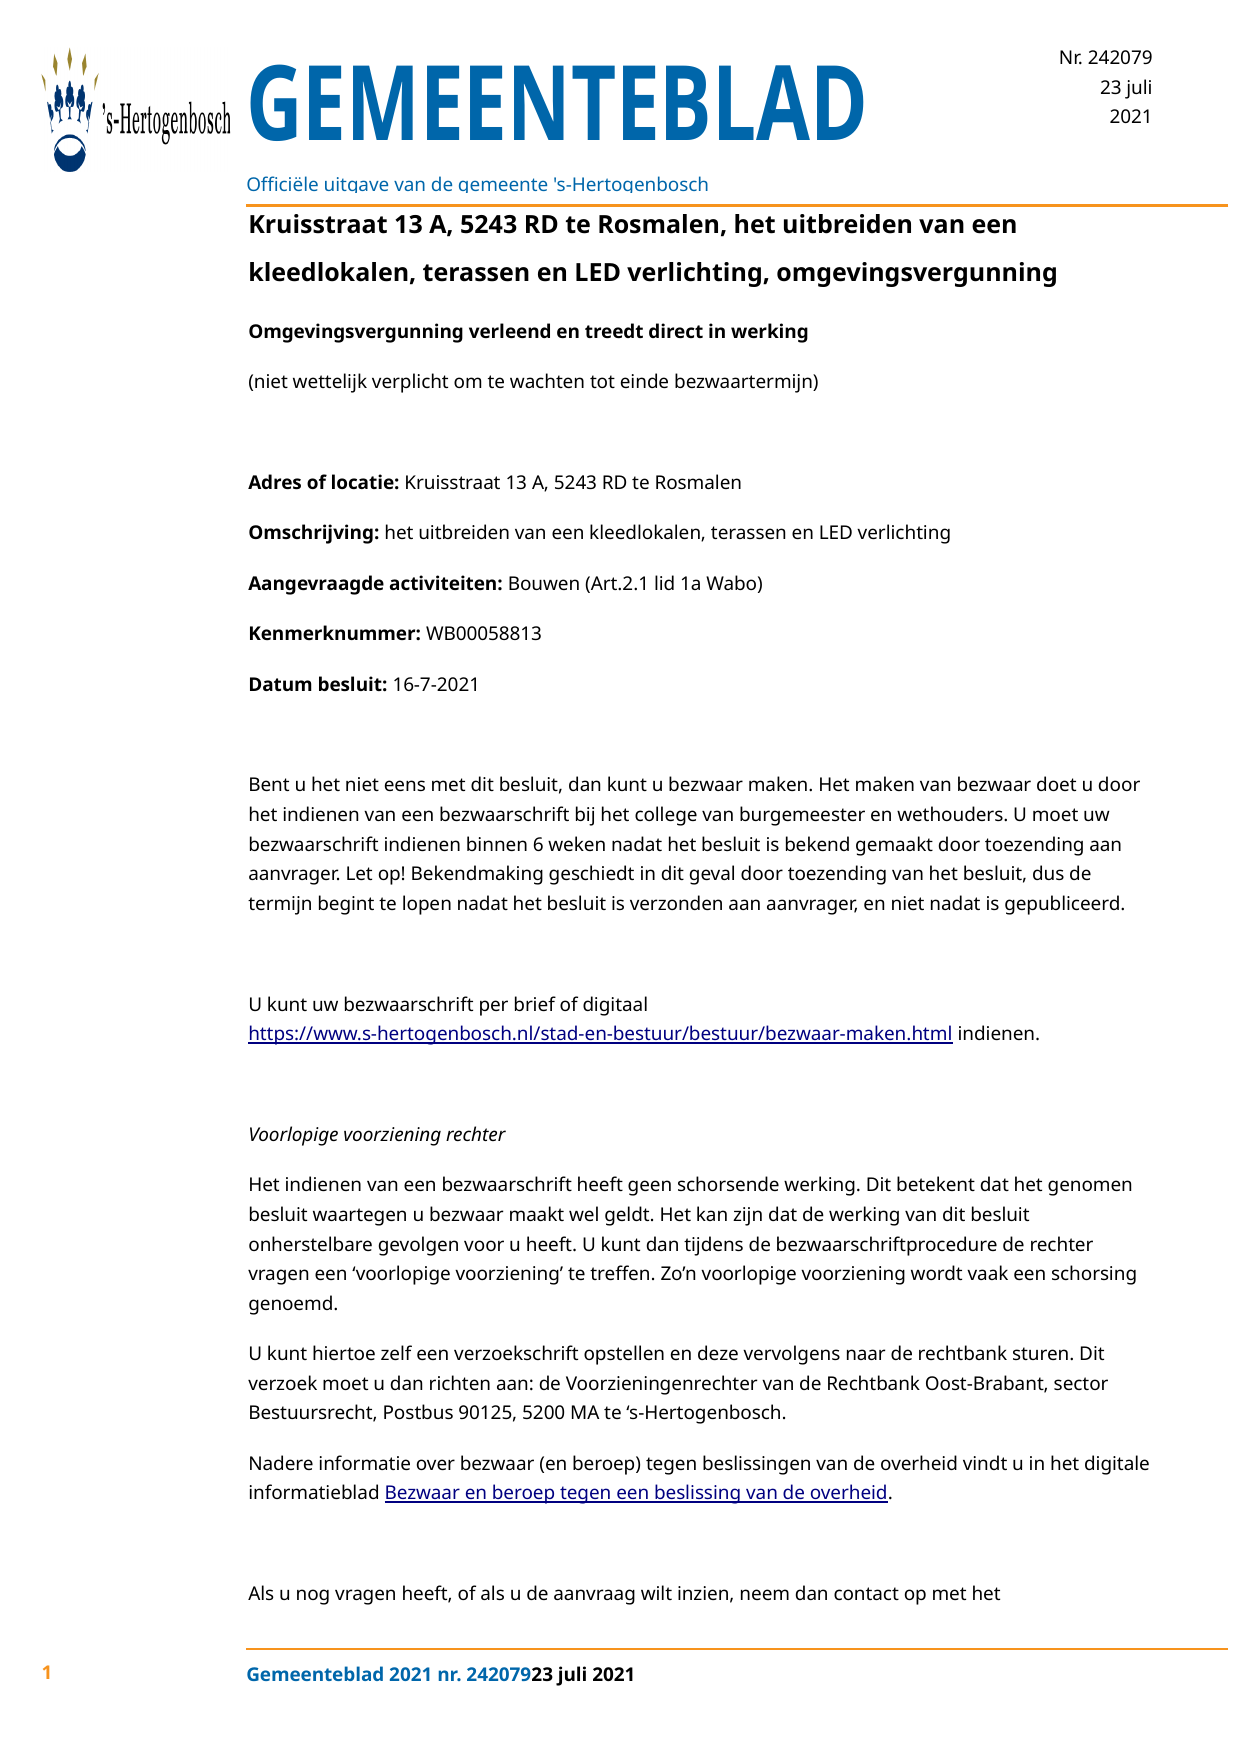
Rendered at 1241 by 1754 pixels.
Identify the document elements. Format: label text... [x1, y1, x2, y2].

text Nadere informatie over bezwaar (en beroep) tegen beslissingen van de overheid vindt u in het digitale informatieblad Bezwaar en beroep tegen een beslissing van de overheid. [248, 1450, 1152, 1505]
text Als u nog vragen heeft, of als u de aanvraag wilt inzien, neem dan contact op met het [248, 1580, 1152, 1606]
text Bent u het niet eens met dit besluit, dan kunt u bezwaar maken. Het maken van bezwaar doet u door het indienen van een bezwaarschrift bij het college van burgemeester en wethouders. U moet uw bezwaarschrift indienen binnen 6 weken nadat het besluit is bekend gemaakt door toezending aan aanvrager. Let op! Bekendmaking geschiedt in dit geval door toezending van het besluit, dus de termijn begint te lopen nadat het besluit is verzonden aan aanvrager, en niet nadat is gepubliceerd. [248, 772, 1152, 916]
text Omgevingsvergunning verleend en treedt direct in werking [248, 318, 1152, 344]
text Het indienen van een bezwaarschrift heeft geen schorsende werking. Dit betekent dat het genomen besluit waartegen u bezwaar maakt wel geldt. Het kan zijn dat de werking van dit besluit onherstelbare gevolgen voor u heeft. U kunt dan tijdens de bezwaarschriftprocedure de rechter vragen een ‘voorlopige voorziening’ te treffen. Zo’n voorlopige voorziening wordt vaak een schorsing genoemd. [248, 1172, 1152, 1316]
text Kenmerknummer: WB00058813 [248, 620, 1152, 646]
text Datum besluit: 16-7-2021 [248, 671, 1152, 697]
text Kruisstraat 13 A, 5243 RD te Rosmalen, het uitbreiden van een kleedlokalen, terassen en LED verlichting, omgevingsvergunning [248, 207, 1152, 288]
text Omschrijving: het uitbreiden van een kleedlokalen, terassen en LED verlichting [248, 519, 1152, 545]
text Adres of locatie: Kruisstraat 13 A, 5243 RD te Rosmalen [248, 469, 1152, 495]
text Voorlopige voorziening rechter [248, 1121, 1152, 1147]
text U kunt uw bezwaarschrift per brief of digitaal https://www.s-hertogenbosch.nl/stad-en-bestuur/bestuur/bezwaar-maken.html indienen. [248, 991, 1152, 1046]
picture [41, 47, 231, 172]
text Aangevraagde activiteiten: Bouwen (Art.2.1 lid 1a Wabo) [248, 570, 1152, 596]
text (niet wettelijk verplicht om te wachten tot einde bezwaartermijn) [248, 368, 1152, 394]
text U kunt hiertoe zelf een verzoekschrift opstellen en deze vervolgens naar de rechtbank sturen. Dit verzoek moet u dan richten aan: de Voorzieningenrechter van de Rechtbank Oost-Brabant, sector Bestuursrecht, Postbus 90125, 5200 MA te ‘s-Hertogenbosch. [248, 1340, 1152, 1425]
